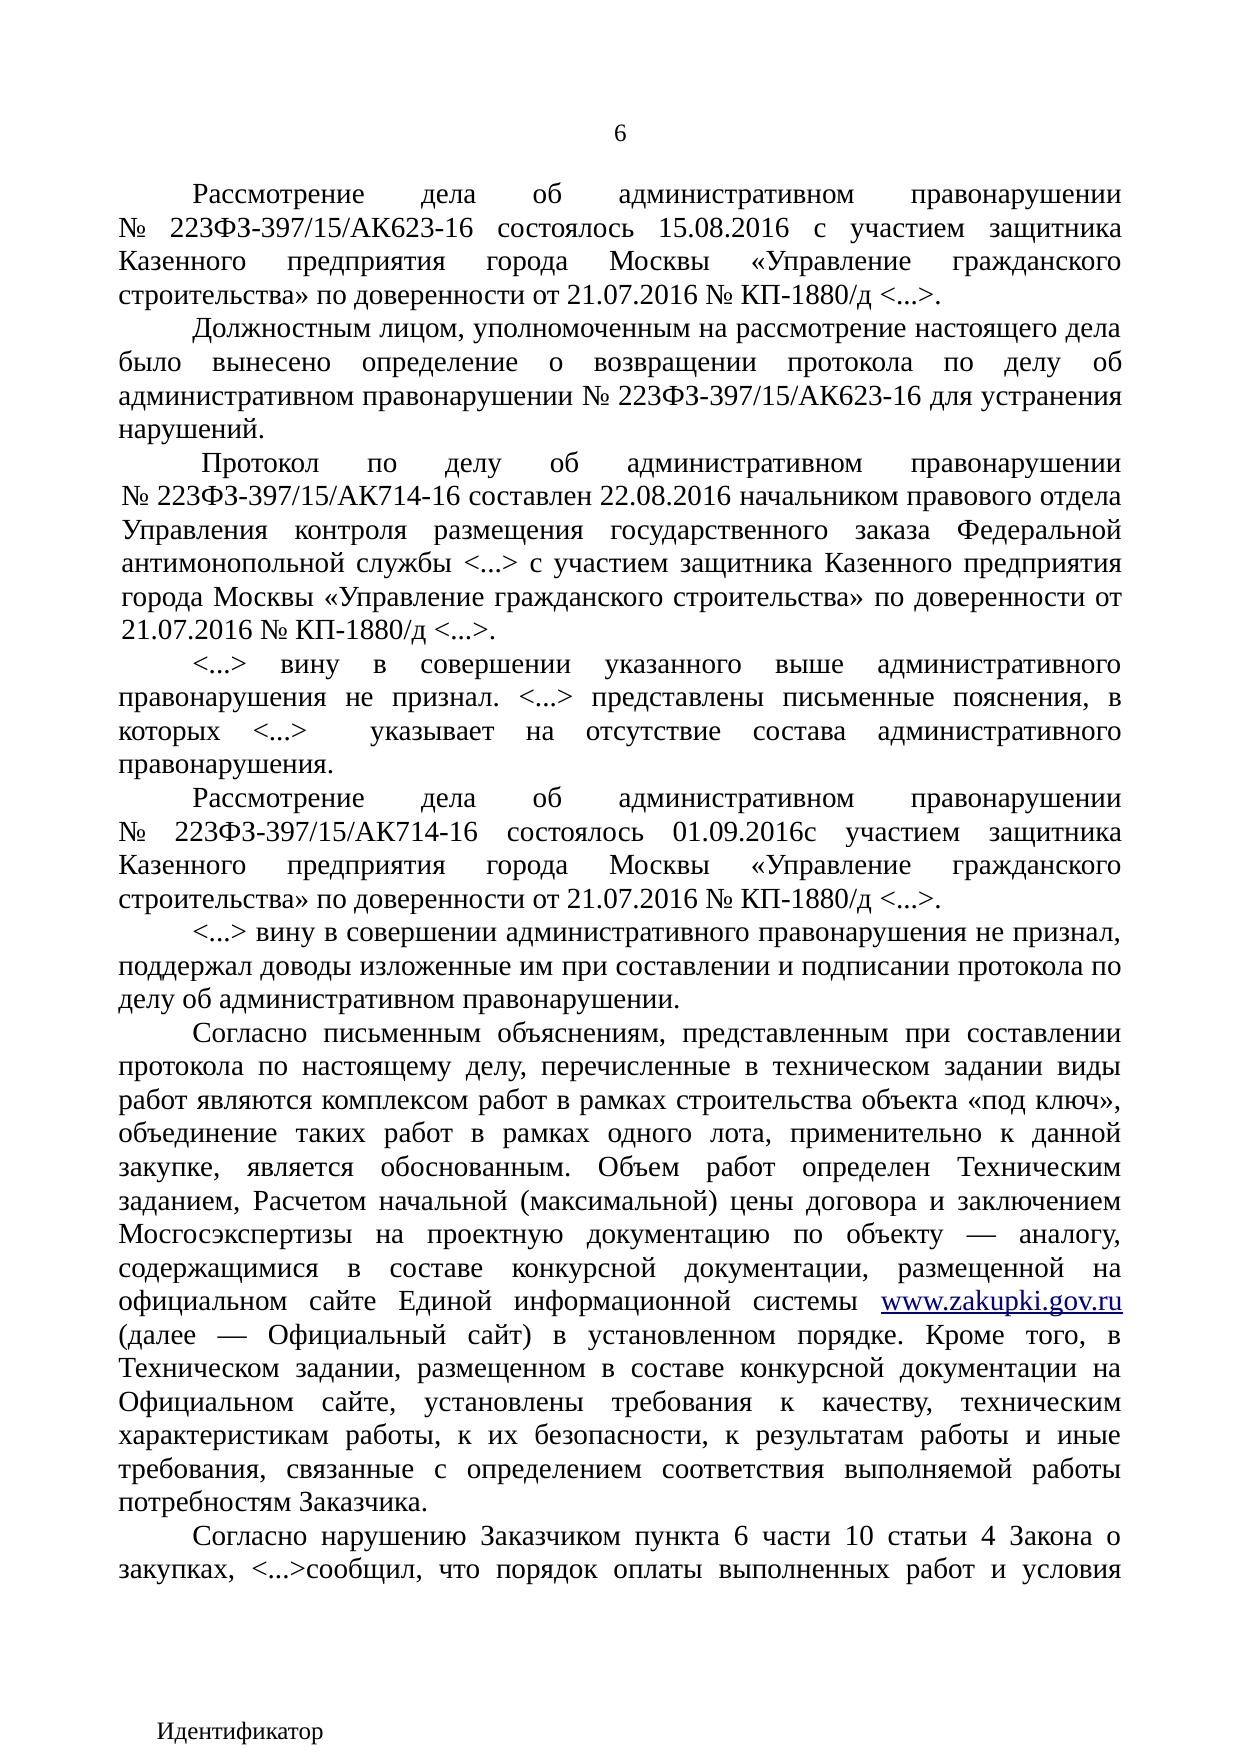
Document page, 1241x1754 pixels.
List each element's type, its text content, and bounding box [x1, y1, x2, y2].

text Рассмотрение дела об административном правонарушении № 223ФЗ-397/15/АК623-16 состоялось 15.08.2016 с участием защитника Казенного предприятия города Москвы «Управление гражданского строительства» по доверенности от 21.07.2016 № КП-1880/д <...>. [118, 176, 1122, 311]
text <...> вину в совершении административного правонарушения не признал, поддержал доводы изложенные им при составлении и подписании протокола по делу об административном правонарушении. [118, 914, 1122, 1015]
text Протокол по делу об административном правонарушении № 223ФЗ-397/15/АК714-16 составлен 22.08.2016 начальником правового отдела Управления контроля размещения государственного заказа Федеральной антимонопольной службы <...> с участием защитника Казенного предприятия города Москвы «Управление гражданского строительства» по доверенности от 21.07.2016 № КП-1880/д <...>. [121, 445, 1122, 646]
text Должностным лицом, уполномоченным на рассмотрение настоящего дела было вынесено определение о возвращении протокола по делу об административном правонарушении № 223ФЗ-397/15/АК623-16 для устранения нарушений. [118, 311, 1122, 445]
text Согласно письменным объяснениям, представленным при составлении протокола по настоящему делу, перечисленные в техническом задании виды работ являются комплексом работ в рамках строительства объекта «под ключ», объединение таких работ в рамках одного лота, применительно к данной закупке, является обоснованным. Объем работ определен Техническим заданием, Расчетом начальной (максимальной) цены договора и заключением Мосгосэкспертизы на проектную документацию по объекту — аналогу, содержащимися в составе конкурсной документации, размещенной на официальном сайте Единой информационной системы www.zakupki.gov.ru (далее — Официальный сайт) в установленном порядке. Кроме того, в Техническом задании, размещенном в составе конкурсной документации на Официальном сайте, установлены требования к качеству, техническим характеристикам работы, к их безопасности, к результатам работы и иные требования, связанные с определением соответствия выполняемой работы потребностям Заказчика. [118, 1015, 1122, 1518]
text Рассмотрение дела об административном правонарушении № 223ФЗ-397/15/АК714-16 состоялось 01.09.2016с участием защитника Казенного предприятия города Москвы «Управление гражданского строительства» по доверенности от 21.07.2016 № КП-1880/д <...>. [118, 780, 1122, 914]
text <...> вину в совершении указанного выше административного правонарушения не признал. <...> представлены письменные пояснения, в которых <...> указывает на отсутствие состава административного правонарушения. [118, 646, 1122, 780]
text Согласно нарушению Заказчиком пункта 6 части 10 статьи 4 Закона о закупках, <...>сообщил, что порядок оплаты выполненных работ и условия [118, 1518, 1122, 1585]
